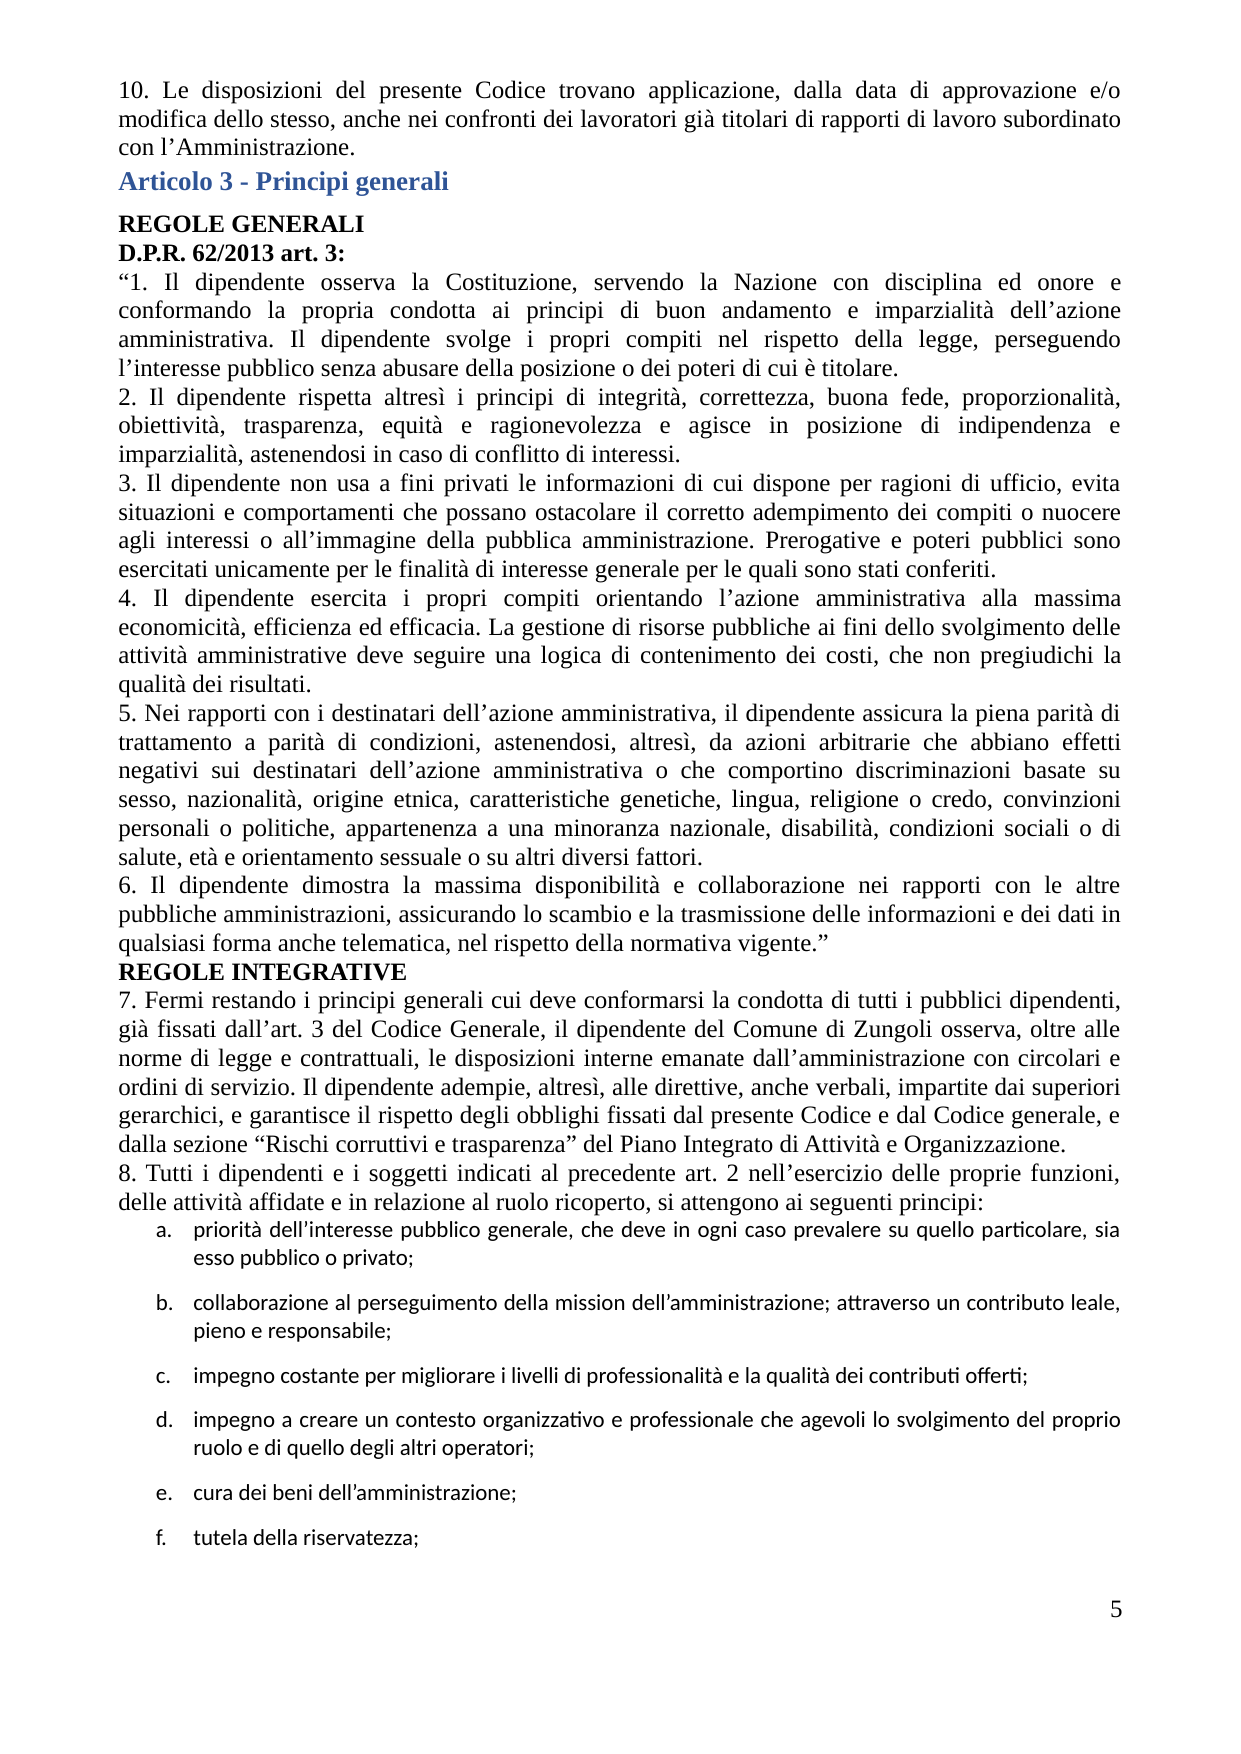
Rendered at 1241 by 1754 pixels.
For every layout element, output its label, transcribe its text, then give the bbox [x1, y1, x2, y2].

text 7. Fermi restando i principi generali cui deve conformarsi la condotta di tutti i pubblici dipendenti, già fissati dall’art. 3 del Codice Generale, il dipendente del Comune di Zungoli osserva, oltre alle norme di legge e contrattuali, le disposizioni interne emanate dall’amministrazione con circolari e ordini di servizio. Il dipendente adempie, altresì, alle direttive, anche verbali, impartite dai superiori gerarchici, e garantisce il rispetto degli obblighi fissati dal presente Codice e dal Codice generale, e dalla sezione “Rischi corruttivi e trasparenza” del Piano Integrato di Attività e Organizzazione. [118, 985, 1122, 1158]
list collaborazione al perseguimento della mission dell’amministrazione; attraverso un contributo leale, pieno e responsabile; [156, 1288, 1122, 1344]
text D.P.R. 62/2013 art. 3: [118, 238, 1122, 267]
text REGOLE INTEGRATIVE [118, 957, 1122, 985]
text 10. Le disposizioni del presente Codice trovano applicazione, dalla data di approvazione e/o modifica dello stesso, anche nei confronti dei lavoratori già titolari di rapporti di lavoro subordinato con l’Amministrazione. [118, 75, 1122, 161]
text 5. Nei rapporti con i destinatari dell’azione amministrativa, il dipendente assicura la piena parità di trattamento a parità di condizioni, astenendosi, altresì, da azioni arbitrarie che abbiano effetti negativi sui destinatari dell’azione amministrativa o che comportino discriminazioni basate su sesso, nazionalità, origine etnica, caratteristiche genetiche, lingua, religione o credo, convinzioni personali o politiche, appartenenza a una minoranza nazionale, disabilità, condizioni sociali o di salute, età e orientamento sessuale o su altri diversi fattori. [118, 698, 1122, 870]
list impegno a creare un contesto organizzativo e professionale che agevoli lo svolgimento del proprio ruolo e di quello degli altri operatori; [156, 1405, 1122, 1461]
text 3. Il dipendente non usa a fini privati le informazioni di cui dispone per ragioni di ufficio, evita situazioni e comportamenti che possano ostacolare il corretto adempimento dei compiti o nuocere agli interessi o all’immagine della pubblica amministrazione. Prerogative e poteri pubblici sono esercitati unicamente per le finalità di interesse generale per le quali sono stati conferiti. [118, 468, 1122, 583]
subtitle Articolo 3 - Principi generali [118, 165, 1122, 197]
text “1. Il dipendente osserva la Costituzione, servendo la Nazione con disciplina ed onore e conformando la propria condotta ai principi di buon andamento e imparzialità dell’azione amministrativa. Il dipendente svolge i propri compiti nel rispetto della legge, perseguendo l’interesse pubblico senza abusare della posizione o dei poteri di cui è titolare. [118, 267, 1122, 382]
text 6. Il dipendente dimostra la massima disponibilità e collaborazione nei rapporti con le altre pubbliche amministrazioni, assicurando lo scambio e la trasmissione delle informazioni e dei dati in qualsiasi forma anche telematica, nel rispetto della normativa vigente.” [118, 870, 1122, 957]
list impegno costante per migliorare i livelli di professionalità e la qualità dei contributi offerti; [156, 1361, 1122, 1389]
text REGOLE GENERALI [118, 209, 1122, 238]
text 4. Il dipendente esercita i propri compiti orientando l’azione amministrativa alla massima economicità, efficienza ed efficacia. La gestione di risorse pubbliche ai fini dello svolgimento delle attività amministrative deve seguire una logica di contenimento dei costi, che non pregiudichi la qualità dei risultati. [118, 583, 1122, 698]
text 8. Tutti i dipendenti e i soggetti indicati al precedente art. 2 nell’esercizio delle proprie funzioni, delle attività affidate e in relazione al ruolo ricoperto, si attengono ai seguenti principi: [118, 1158, 1122, 1215]
list tutela della riservatezza; [156, 1523, 1122, 1551]
list cura dei beni dell’amministrazione; [156, 1478, 1122, 1506]
text 2. Il dipendente rispetta altresì i principi di integrità, correttezza, buona fede, proporzionalità, obiettività, trasparenza, equità e ragionevolezza e agisce in posizione di indipendenza e imparzialità, astenendosi in caso di conflitto di interessi. [118, 382, 1122, 468]
list priorità dell’interesse pubblico generale, che deve in ogni caso prevalere su quello particolare, sia esso pubblico o privato; [156, 1215, 1122, 1271]
